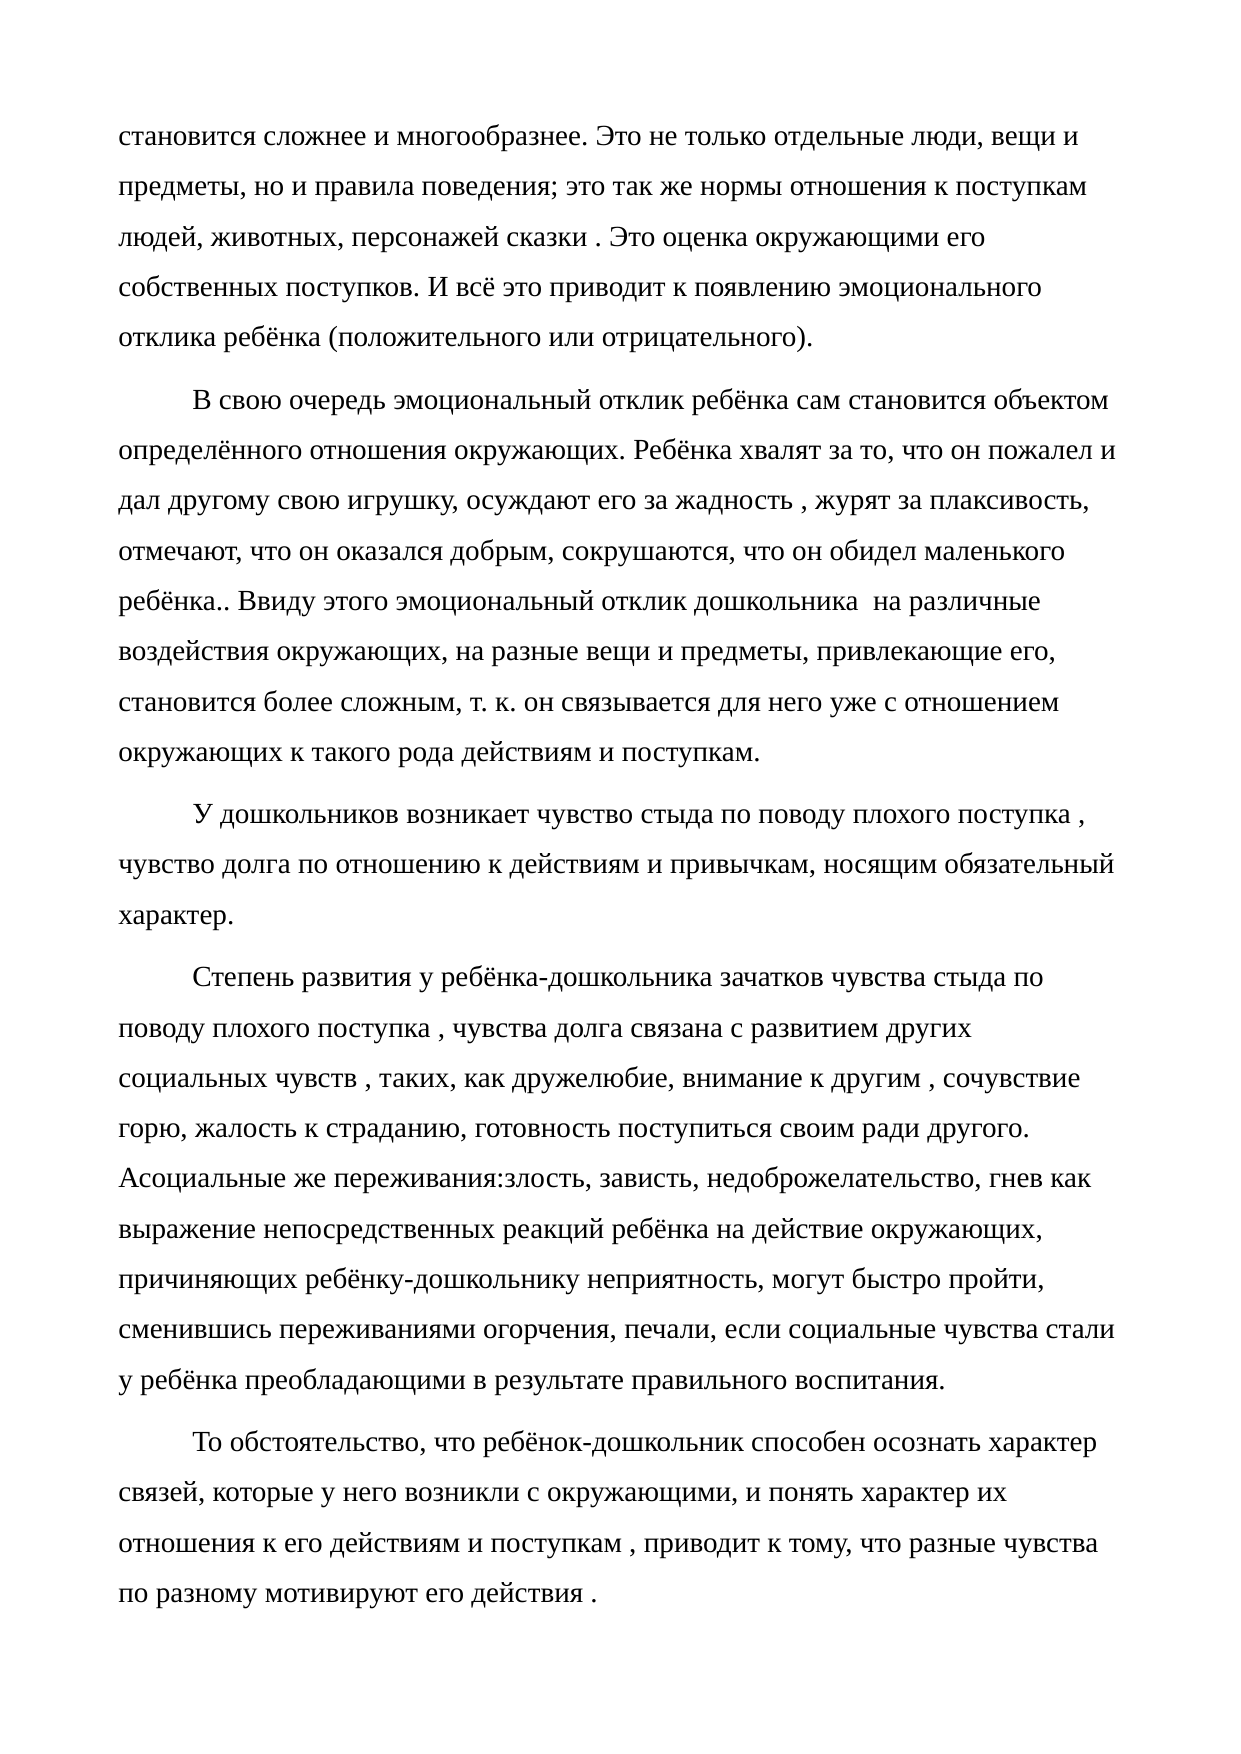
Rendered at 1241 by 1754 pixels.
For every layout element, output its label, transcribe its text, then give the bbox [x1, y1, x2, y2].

text У дошкольников возникает чувство стыда по поводу плохого поступка , чувство долга по отношению к действиям и привычкам, носящим обязательный характер. [118, 796, 1122, 931]
text Степень развития у ребёнка-дошкольника зачатков чувства стыда по поводу плохого поступка , чувства долга связана с развитием других социальных чувств , таких, как дружелюбие, внимание к другим , сочувствие горю, жалость к страданию, готовность поступиться своим ради другого. Асоциальные же переживания:злость, зависть, недоброжелательство, гнев как выражение непосредственных реакций ребёнка на действие окружающих, причиняющих ребёнку-дошкольнику неприятность, могут быстро пройти, сменившись переживаниями огорчения, печали, если социальные чувства стали у ребёнка преобладающими в результате правильного воспитания. [118, 959, 1122, 1395]
text То обстоятельство, что ребёнок-дошкольник способен осознать характер связей, которые у него возникли с окружающими, и понять характер их отношения к его действиям и поступкам , приводит к тому, что разные чувства по разному мотивируют его действия . [118, 1424, 1122, 1609]
text В свою очередь эмоциональный отклик ребёнка сам становится объектом определённого отношения окружающих. Ребёнка хвалят за то, что он пожалел и дал другому свою игрушку, осуждают его за жадность , журят за плаксивость, отмечают, что он оказался добрым, сокрушаются, что он обидел маленького ребёнка.. Ввиду этого эмоциональный отклик дошкольника на различные воздействия окружающих, на разные вещи и предметы, привлекающие его, становится более сложным, т. к. он связывается для него уже с отношением окружающих к такого рода действиям и поступкам. [118, 382, 1122, 767]
text становится сложнее и многообразнее. Это не только отдельные люди, вещи и предметы, но и правила поведения; это так же нормы отношения к поступкам людей, животных, персонажей сказки . Это оценка окружающими его собственных поступков. И всё это приводит к появлению эмоционального отклика ребёнка (положительного или отрицательного). [118, 118, 1122, 353]
